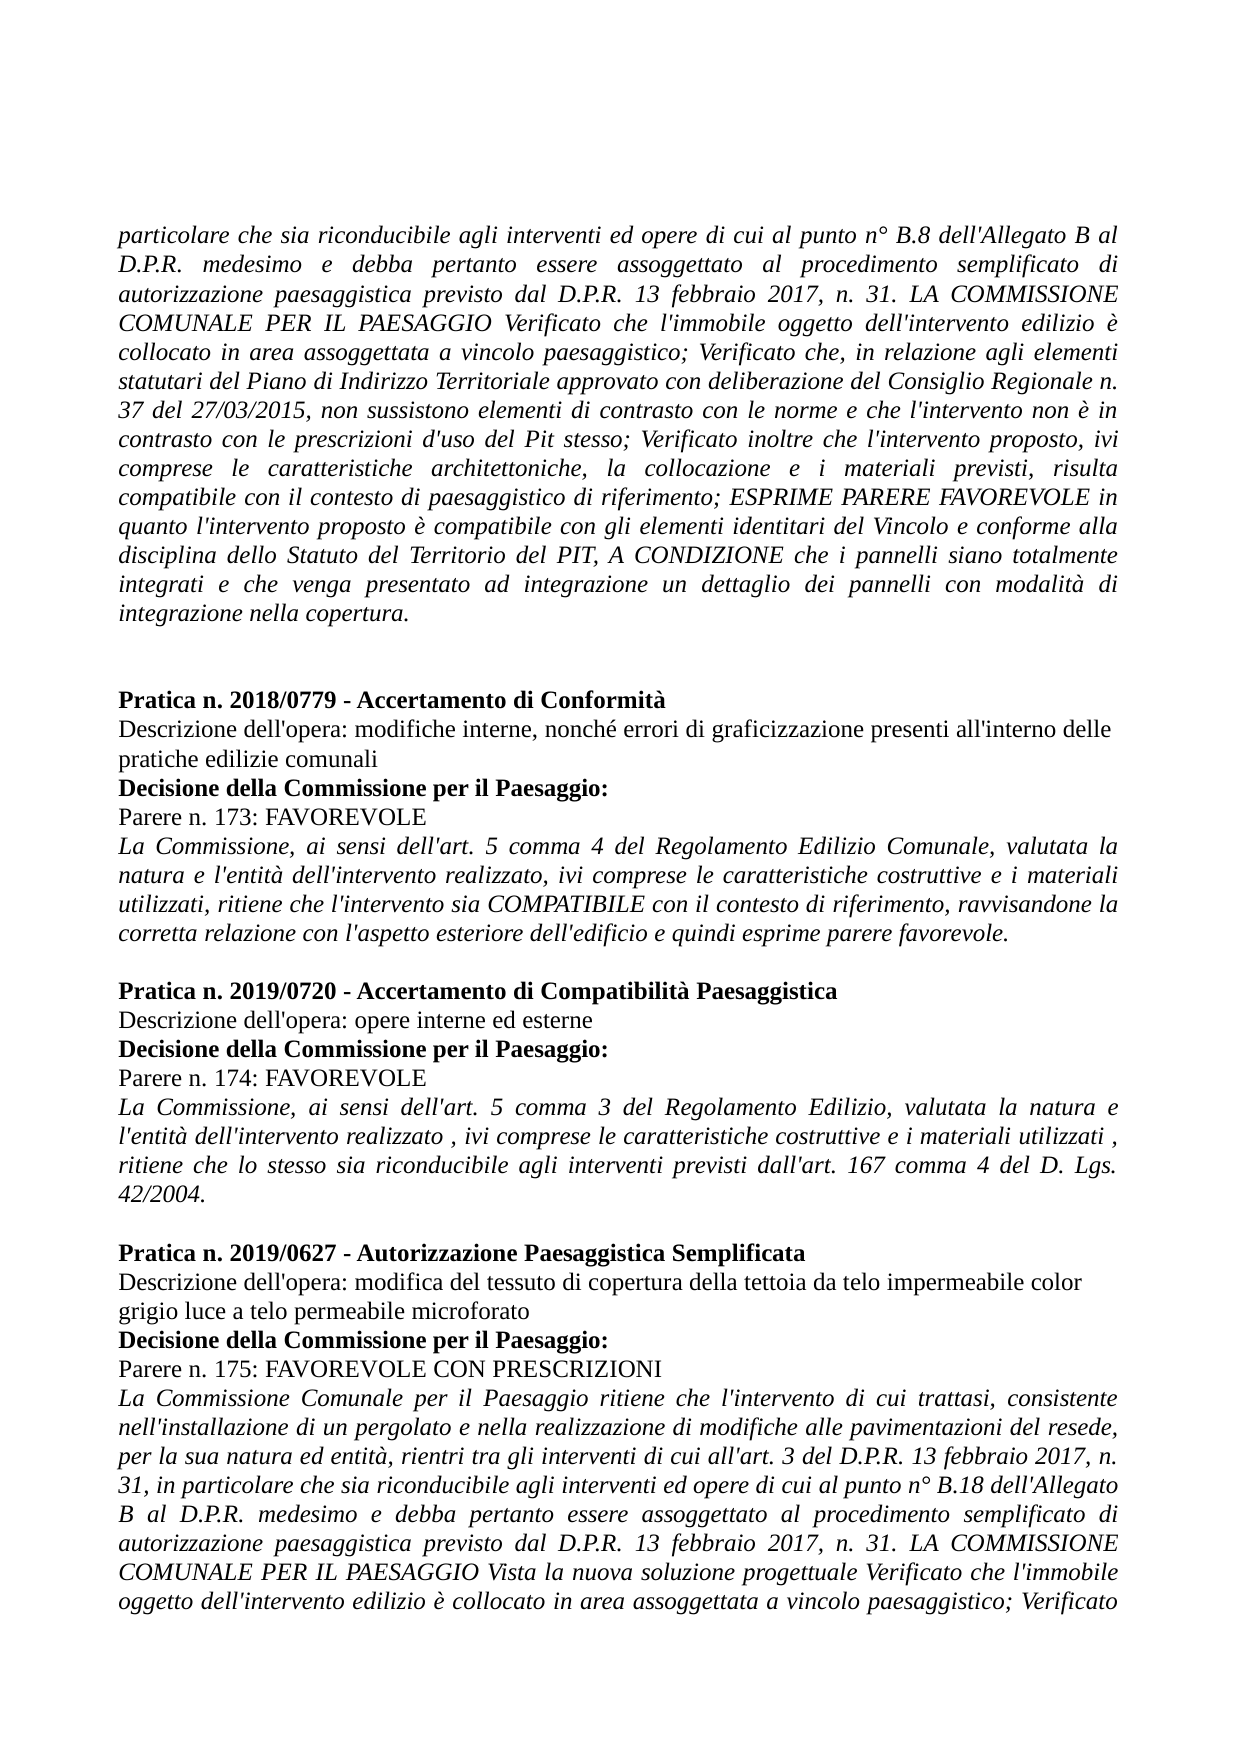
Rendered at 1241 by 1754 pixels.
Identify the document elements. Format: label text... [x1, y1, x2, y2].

text Decisione della Commissione per il Paesaggio: [118, 1325, 1122, 1354]
text Decisione della Commissione per il Paesaggio: [118, 772, 1122, 802]
text Parere n. 175: FAVOREVOLE CON PRESCRIZIONI [118, 1354, 1122, 1383]
text La Commissione, ai sensi dell'art. 5 comma 4 del Regolamento Edilizio Comunale, valutata la natura e l'entità dell'intervento realizzato, ivi comprese le caratteristiche costruttive e i materiali utilizzati, ritiene che l'intervento sia COMPATIBILE con il contesto di riferimento, ravvisandone la corretta relazione con l'aspetto esteriore dell'edificio e quindi esprime parere favorevole. [118, 831, 1122, 947]
text La Commissione, ai sensi dell'art. 5 comma 3 del Regolamento Edilizio, valutata la natura e l'entità dell'intervento realizzato , ivi comprese le caratteristiche costruttive e i materiali utilizzati , ritiene che lo stesso sia riconducibile agli interventi previsti dall'art. 167 comma 4 del D. Lgs. 42/2004. [118, 1092, 1122, 1208]
text Descrizione dell'opera: opere interne ed esterne [118, 1005, 1122, 1034]
text Pratica n. 2019/0720 - Accertamento di Compatibilità Paesaggistica [118, 976, 1122, 1005]
text particolare che sia riconducibile agli interventi ed opere di cui al punto n° B.8 dell'Allegato B al D.P.R. medesimo e debba pertanto essere assoggettato al procedimento semplificato di autorizzazione paesaggistica previsto dal D.P.R. 13 febbraio 2017, n. 31. LA COMMISSIONE COMUNALE PER IL PAESAGGIO Verificato che l'immobile oggetto dell'intervento edilizio è collocato in area assoggettata a vincolo paesaggistico; Verificato che, in relazione agli elementi statutari del Piano di Indirizzo Territoriale approvato con deliberazione del Consiglio Regionale n. 37 del 27/03/2015, non sussistono elementi di contrasto con le norme e che l'intervento non è in contrasto con le prescrizioni d'uso del Pit stesso; Verificato inoltre che l'intervento proposto, ivi comprese le caratteristiche architettoniche, la collocazione e i materiali previsti, risulta compatibile con il contesto di paesaggistico di riferimento; ESPRIME PARERE FAVOREVOLE in quanto l'intervento proposto è compatibile con gli elementi identitari del Vincolo e conforme alla disciplina dello Statuto del Territorio del PIT, A CONDIZIONE che i pannelli siano totalmente integrati e che venga presentato ad integrazione un dettaglio dei pannelli con modalità di integrazione nella copertura. [118, 220, 1122, 627]
text La Commissione Comunale per il Paesaggio ritiene che l'intervento di cui trattasi, consistente nell'installazione di un pergolato e nella realizzazione di modifiche alle pavimentazioni del resede, per la sua natura ed entità, rientri tra gli interventi di cui all'art. 3 del D.P.R. 13 febbraio 2017, n. 31, in particolare che sia riconducibile agli interventi ed opere di cui al punto n° B.18 dell'Allegato B al D.P.R. medesimo e debba pertanto essere assoggettato al procedimento semplificato di autorizzazione paesaggistica previsto dal D.P.R. 13 febbraio 2017, n. 31. LA COMMISSIONE COMUNALE PER IL PAESAGGIO Vista la nuova soluzione progettuale Verificato che l'immobile oggetto dell'intervento edilizio è collocato in area assoggettata a vincolo paesaggistico; Verificato [118, 1383, 1122, 1615]
text Parere n. 174: FAVOREVOLE [118, 1063, 1122, 1092]
text Parere n. 173: FAVOREVOLE [118, 802, 1122, 831]
text Pratica n. 2019/0627 - Autorizzazione Paesaggistica Semplificata [118, 1237, 1122, 1267]
text Decisione della Commissione per il Paesaggio: [118, 1034, 1122, 1063]
text Descrizione dell'opera: modifica del tessuto di copertura della tettoia da telo impermeabile color grigio luce a telo permeabile microforato [118, 1267, 1122, 1325]
text Descrizione dell'opera: modifiche interne, nonché errori di graficizzazione presenti all'interno delle pratiche edilizie comunali [118, 714, 1122, 772]
text Pratica n. 2018/0779 - Accertamento di Conformità [118, 685, 1122, 714]
